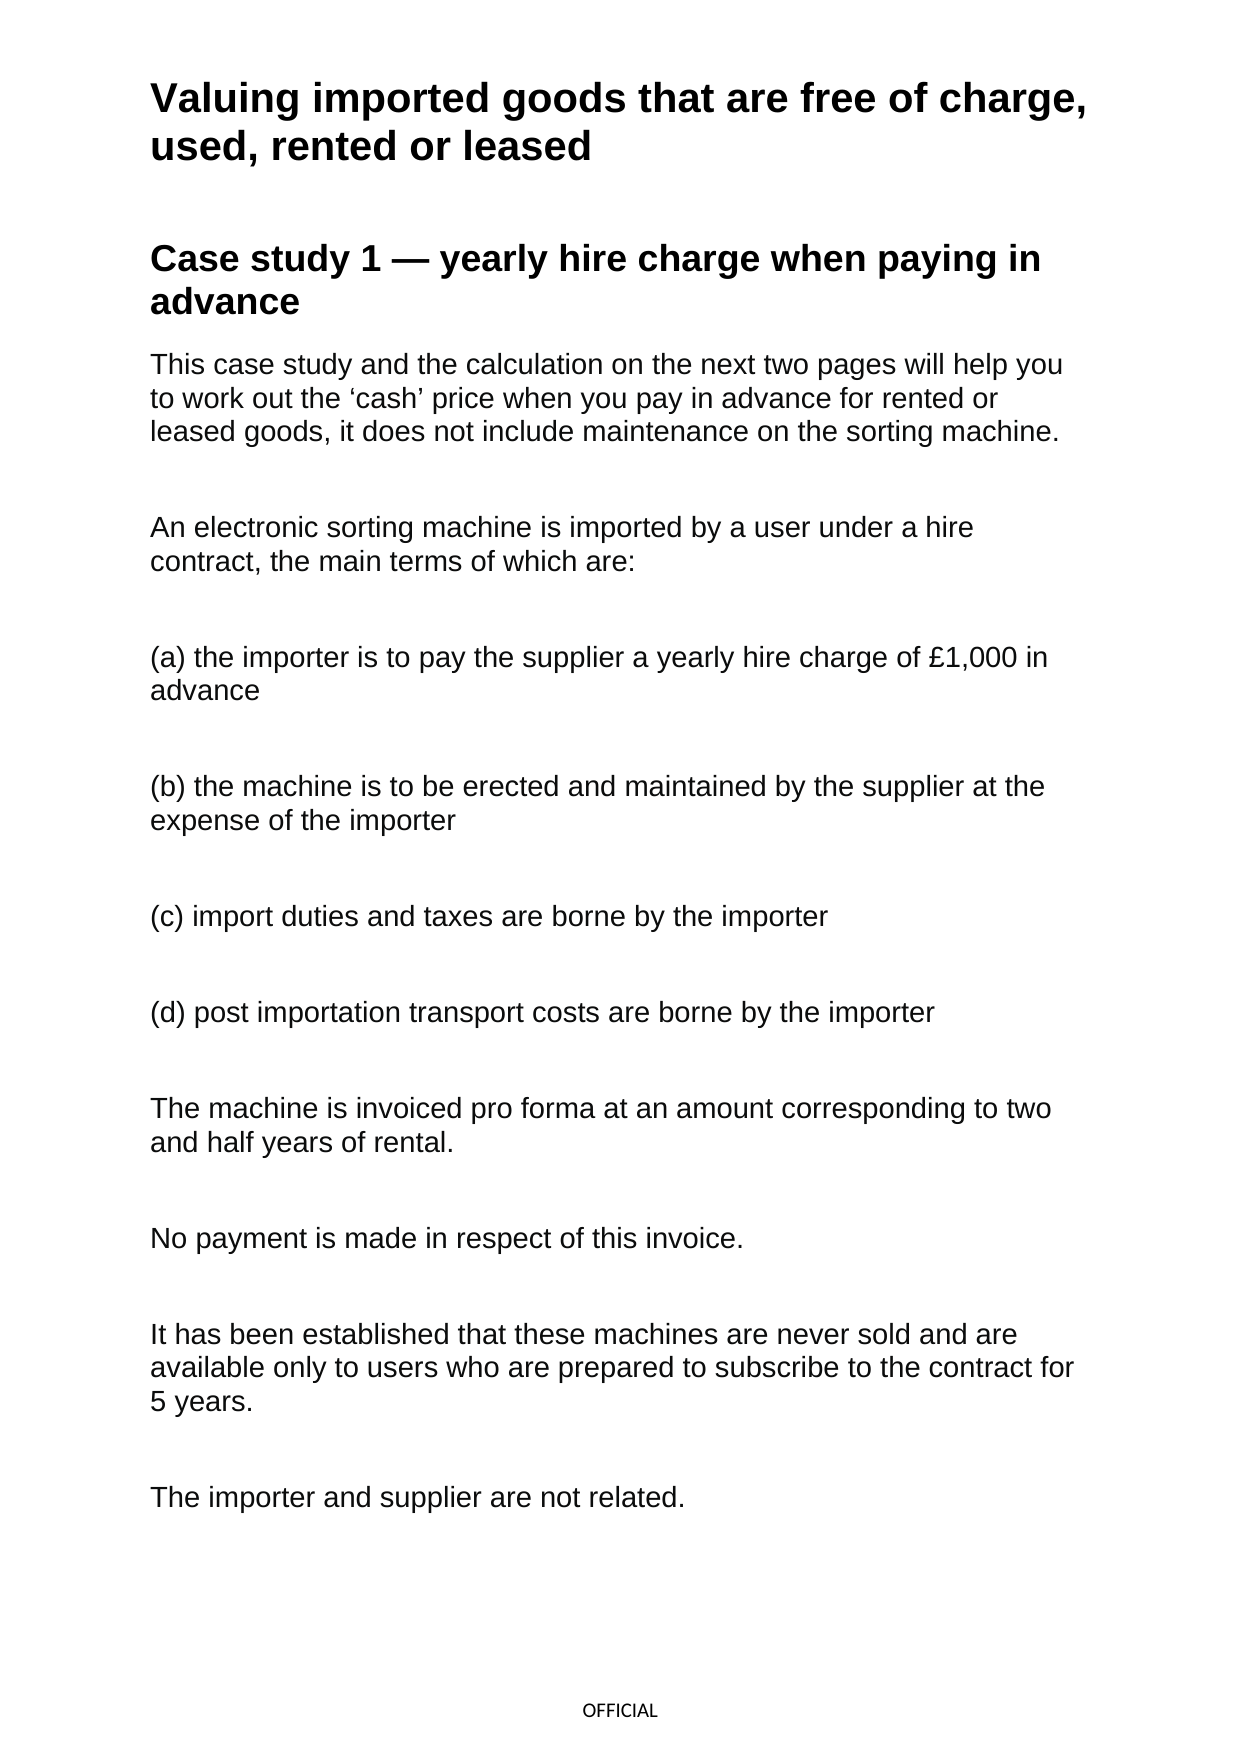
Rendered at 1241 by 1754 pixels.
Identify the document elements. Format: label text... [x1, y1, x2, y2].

text (a) the importer is to pay the supplier a yearly hire charge of £1,000 in advance [150, 640, 1090, 707]
subtitle Case study 1 — yearly hire charge when paying in advance [150, 236, 1090, 323]
text (c) import duties and taxes are borne by the importer [150, 899, 1090, 933]
text (d) post importation transport costs are borne by the importer [150, 995, 1090, 1029]
text An electronic sorting machine is imported by a user under a hire contract, the main terms of which are: [150, 510, 1090, 577]
text No payment is made in respect of this invoice. [150, 1221, 1090, 1254]
text The machine is invoiced pro forma at an amount corresponding to two and half years of rental. [150, 1091, 1090, 1158]
text The importer and supplier are not related. [150, 1480, 1090, 1513]
text It has been established that these machines are never sold and are available only to users who are prepared to subscribe to the contract for 5 years. [150, 1317, 1090, 1417]
text (b) the machine is to be erected and maintained by the supplier at the expense of the importer [150, 769, 1090, 837]
text This case study and the calculation on the next two pages will help you to work out the ‘cash’ price when you pay in advance for rented or leased goods, it does not include maintenance on the sorting machine. [150, 347, 1090, 448]
subtitle Valuing imported goods that are free of charge, used, rented or leased [150, 74, 1090, 169]
